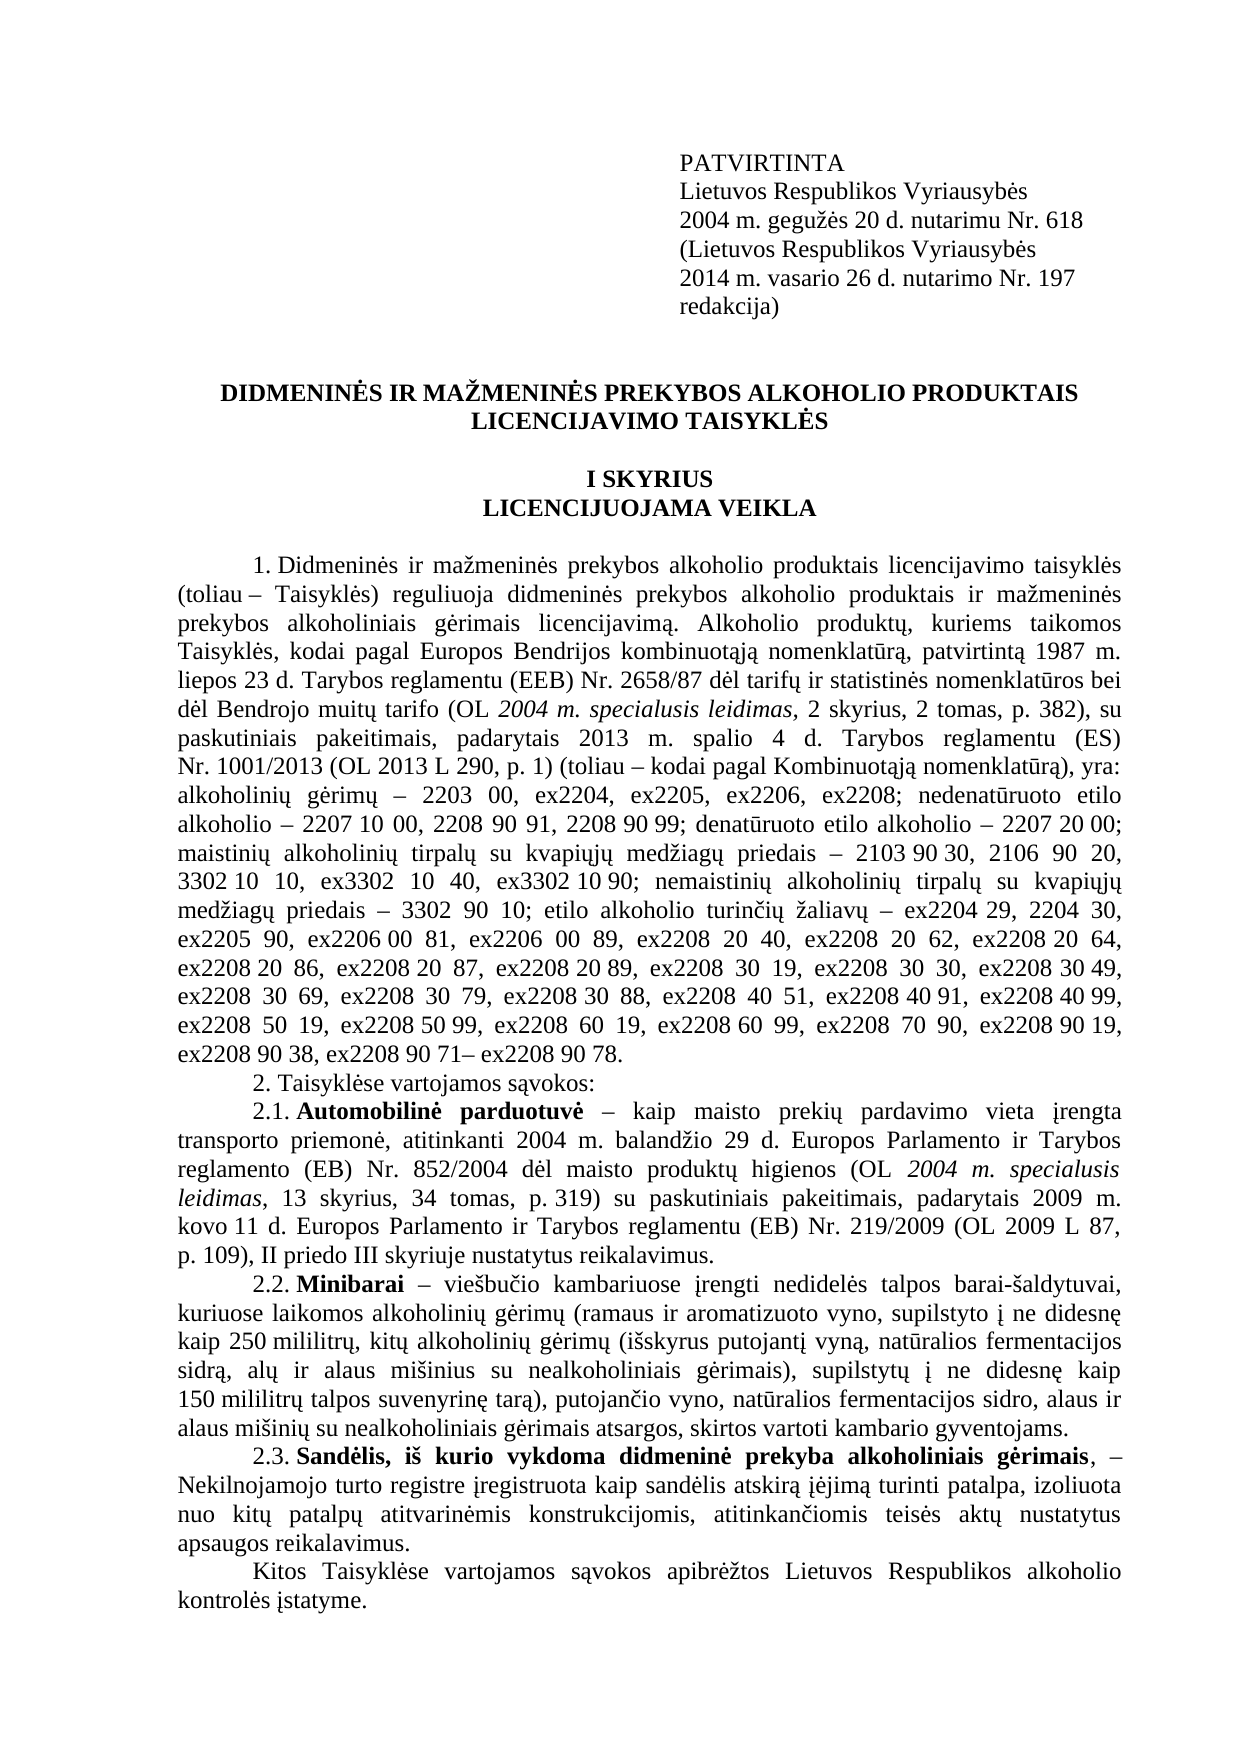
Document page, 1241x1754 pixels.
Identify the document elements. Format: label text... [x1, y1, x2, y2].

text 2.3. Sandėlis, iš kurio vykdoma didmeninė prekyba alkoholiniais gėrimais, – Nekilnojamojo turto registre įregistruota kaip sandėlis atskirą įėjimą turinti patalpa, izoliuota nuo kitų patalpų atitvarinėmis konstrukcijomis, atitinkančiomis teisės aktų nustatytus apsaugos reikalavimus. [177, 1441, 1122, 1556]
text 2.2. Minibarai – viešbučio kambariuose įrengti nedidelės talpos barai-šaldytuvai, kuriuose laikomos alkoholinių gėrimų (ramaus ir aromatizuoto vyno, supilstyto į ne didesnę kaip 250 mililitrų, kitų alkoholinių gėrimų (išskyrus putojantį vyną, natūralios fermentacijos sidrą, alų ir alaus mišinius su nealkoholiniais gėrimais), supilstytų į ne didesnę kaip 150 mililitrų talpos suvenyrinę tarą), putojančio vyno, natūralios fermentacijos sidro, alaus ir alaus mišinių su nealkoholiniais gėrimais atsargos, skirtos vartoti kambario gyventojams. [177, 1269, 1122, 1441]
text 2.1. Automobilinė parduotuvė – kaip maisto prekių pardavimo vieta įrengta transporto priemonė, atitinkanti 2004 m. balandžio 29 d. Europos Parlamento ir Tarybos reglamento (EB) Nr. 852/2004 dėl maisto produktų higienos (OL 2004 m. specialusis leidimas, 13 skyrius, 34 tomas, p. 319) su paskutiniais pakeitimais, padarytais 2009 m. kovo 11 d. Europos Parlamento ir Tarybos reglamentu (EB) Nr. 219/2009 (OL 2009 L 87, p. 109), II priedo III skyriuje nustatytus reikalavimus. [177, 1096, 1122, 1269]
text Kitos Taisyklėse vartojamos sąvokos apibrėžtos Lietuvos Respublikos alkoholio kontrolės įstatyme. [177, 1556, 1122, 1614]
text I SKYRIUS [177, 464, 1122, 493]
text 2. Taisyklėse vartojamos sąvokos: [177, 1068, 1122, 1096]
text PATVIRTINTA Lietuvos Respublikos Vyriausybės 2004 m. gegužės 20 d. nutarimu Nr. 618 (Lietuvos Respublikos Vyriausybės 2014 m. vasario 26 d. nutarimo Nr. 197 redakcija) [679, 148, 1122, 320]
text LICENCIJUOJAMA VEIKLA [177, 493, 1122, 521]
text 1. Didmeninės ir mažmeninės prekybos alkoholio produktais licencijavimo taisyklės (toliau – Taisyklės) reguliuoja didmeninės prekybos alkoholio produktais ir mažmeninės prekybos alkoholiniais gėrimais licencijavimą. Alkoholio produktų, kuriems taikomos Taisyklės, kodai pagal Europos Bendrijos kombinuotąją nomenklatūrą, patvirtintą 1987 m. liepos 23 d. Tarybos reglamentu (EEB) Nr. 2658/87 dėl tarifų ir statistinės nomenklatūros bei dėl Bendrojo muitų tarifo (OL 2004 m. specialusis leidimas, 2 skyrius, 2 tomas, p. 382), su paskutiniais pakeitimais, padarytais 2013 m. spalio 4 d. Tarybos reglamentu (ES) Nr. 1001/2013 (OL 2013 L 290, p. 1) (toliau – kodai pagal Kombinuotąją nomenklatūrą), yra: alkoholinių gėrimų – 2203 00, ex2204, ex2205, ex2206, ex2208; nedenatūruoto etilo alkoholio – 2207 10 00, 2208 90 91, 2208 90 99; denatūruoto etilo alkoholio – 2207 20 00; maistinių alkoholinių tirpalų su kvapiųjų medžiagų priedais – 2103 90 30, 2106 90 20, 3302 10 10, ex3302 10 40, ex3302 10 90; nemaistinių alkoholinių tirpalų su kvapiųjų medžiagų priedais – 3302 90 10; etilo alkoholio turinčių žaliavų – ex2204 29, 2204 30, ex2205 90, ex2206 00 81, ex2206 00 89, ex2208 20 40, ex2208 20 62, ex2208 20 64, ex2208 20 86, ex2208 20 87, ex2208 20 89, ex2208 30 19, ex2208 30 30, ex2208 30 49, ex2208 30 69, ex2208 30 79, ex2208 30 88, ex2208 40 51, ex2208 40 91, ex2208 40 99, ex2208 50 19, ex2208 50 99, ex2208 60 19, ex2208 60 99, ex2208 70 90, ex2208 90 19, ex2208 90 38, ex2208 90 71– ex2208 90 78. [177, 550, 1122, 1068]
text DIDMENINĖS IR MAŽMENINĖS PREKYBOS ALKOHOLIO PRODUKTAIS LICENCIJAVIMO TAISYKLĖS [177, 378, 1122, 435]
